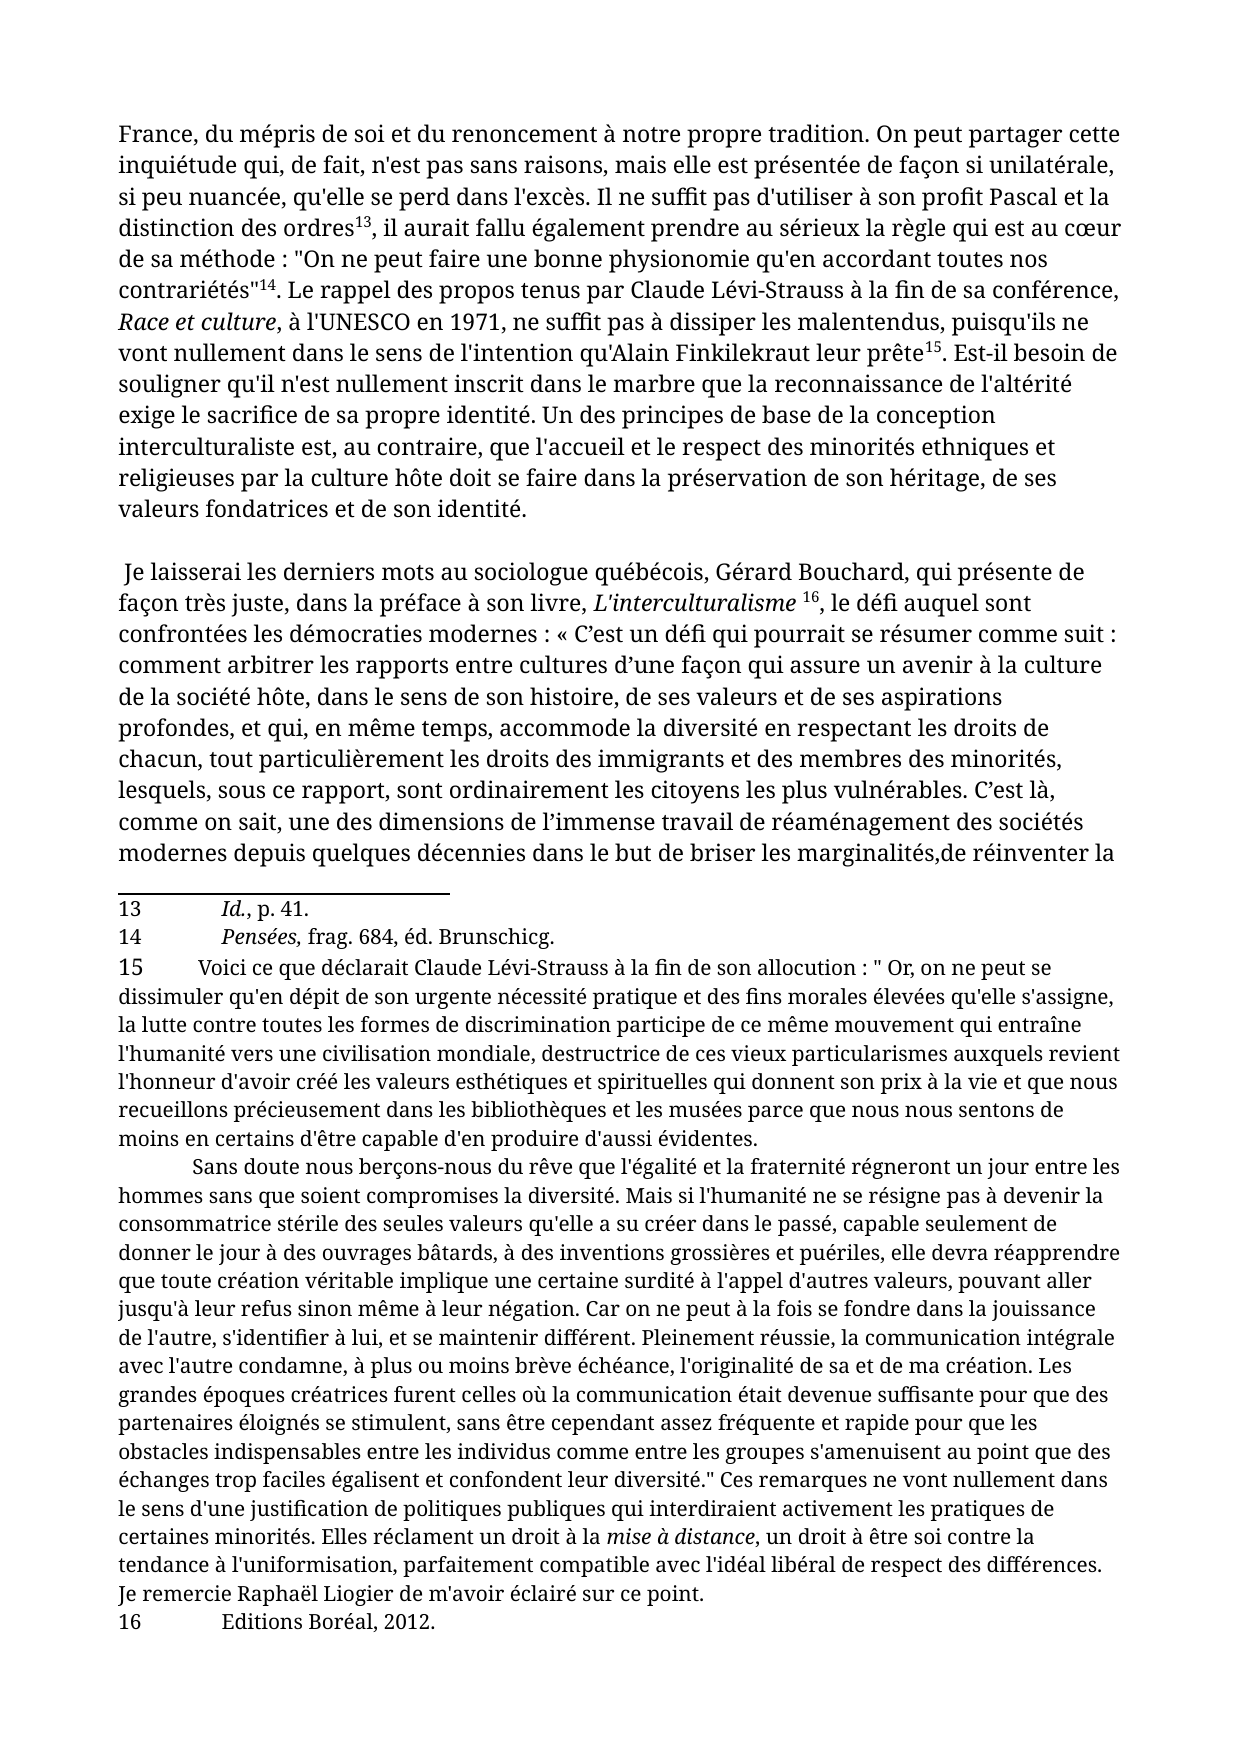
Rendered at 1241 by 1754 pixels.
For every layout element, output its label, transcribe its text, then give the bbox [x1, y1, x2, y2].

text Voici ce que déclarait Claude Lévi-Strauss à la fin de son allocution : " Or, on ne peut se dissimuler qu'en dépit de son urgente nécessité pratique et des fins morales élevées qu'elle s'assigne, la lutte contre toutes les formes de discrimination participe de ce même mouvement qui entraîne l'humanité vers une civilisation mondiale, destructrice de ces vieux particularismes auxquels revient l'honneur d'avoir créé les valeurs esthétiques et spirituelles qui donnent son prix à la vie et que nous recueillons précieusement dans les bibliothèques et les musées parce que nous nous sentons de moins en certains d'être capable d'en produire d'aussi évidentes. [118, 951, 1122, 1152]
text Pensées, frag. 684, éd. Brunschicg. [118, 922, 1122, 951]
text Editions Boréal, 2012. [118, 1607, 1122, 1636]
text Je laisserai les derniers mots au sociologue québécois, Gérard Bouchard, qui présente de façon très juste, dans la préface à son livre, L'interculturalisme , le défi auquel sont confrontées les démocraties modernes : « C’est un défi qui pourrait se résumer comme suit : comment arbitrer les rapports entre cultures d’une façon qui assure un avenir à la culture de la société hôte, dans le sens de son histoire, de ses valeurs et de ses aspirations profondes, et qui, en même temps, accommode la diversité en respectant les droits de chacun, tout particulièrement les droits des immigrants et des membres des minorités, lesquels, sous ce rapport, sont ordinairement les citoyens les plus vulnérables. C’est là, comme on sait, une des dimensions de l’immense travail de réaménagement des sociétés modernes depuis quelques décennies dans le but de briser les marginalités,de réinventer la [118, 556, 1122, 868]
text Sans doute nous berçons-nous du rêve que l'égalité et la fraternité régneront un jour entre les hommes sans que soient compromises la diversité. Mais si l'humanité ne se résigne pas à devenir la consommatrice stérile des seules valeurs qu'elle a su créer dans le passé, capable seulement de donner le jour à des ouvrages bâtards, à des inventions grossières et puériles, elle devra réapprendre que toute création véritable implique une certaine surdité à l'appel d'autres valeurs, pouvant aller jusqu'à leur refus sinon même à leur négation. Car on ne peut à la fois se fondre dans la jouissance de l'autre, s'identifier à lui, et se maintenir différent. Pleinement réussie, la communication intégrale avec l'autre condamne, à plus ou moins brève échéance, l'originalité de sa et de ma création. Les grandes époques créatrices furent celles où la communication était devenue suffisante pour que des partenaires éloignés se stimulent, sans être cependant assez fréquente et rapide pour que les obstacles indispensables entre les individus comme entre les groupes s'amenuisent au point que des échanges trop faciles égalisent et confondent leur diversité." Ces remarques ne vont nullement dans le sens d'une justification de politiques publiques qui interdiraient activement les pratiques de certaines minorités. Elles réclament un droit à la mise à distance, un droit à être soi contre la tendance à l'uniformisation, parfaitement compatible avec l'idéal libéral de respect des différences. Je remercie Raphaël Liogier de m'avoir éclairé sur ce point. [118, 1152, 1122, 1607]
text Id., p. 41. [118, 894, 1122, 922]
text France, du mépris de soi et du renoncement à notre propre tradition. On peut partager cette inquiétude qui, de fait, n'est pas sans raisons, mais elle est présentée de façon si unilatérale, si peu nuancée, qu'elle se perd dans l'excès. Il ne suffit pas d'utiliser à son profit Pascal et la distinction des ordres, il aurait fallu également prendre au sérieux la règle qui est au cœur de sa méthode : "On ne peut faire une bonne physionomie qu'en accordant toutes nos contrariétés". Le rappel des propos tenus par Claude Lévi-Strauss à la fin de sa conférence, Race et culture, à l'UNESCO en 1971, ne suffit pas à dissiper les malentendus, puisqu'ils ne vont nullement dans le sens de l'intention qu'Alain Finkilekraut leur prête. Est-il besoin de souligner qu'il n'est nullement inscrit dans le marbre que la reconnaissance de l'altérité exige le sacrifice de sa propre identité. Un des principes de base de la conception interculturaliste est, au contraire, que l'accueil et le respect des minorités ethniques et religieuses par la culture hôte doit se faire dans la préservation de son héritage, de ses valeurs fondatrices et de son identité. [118, 118, 1122, 524]
